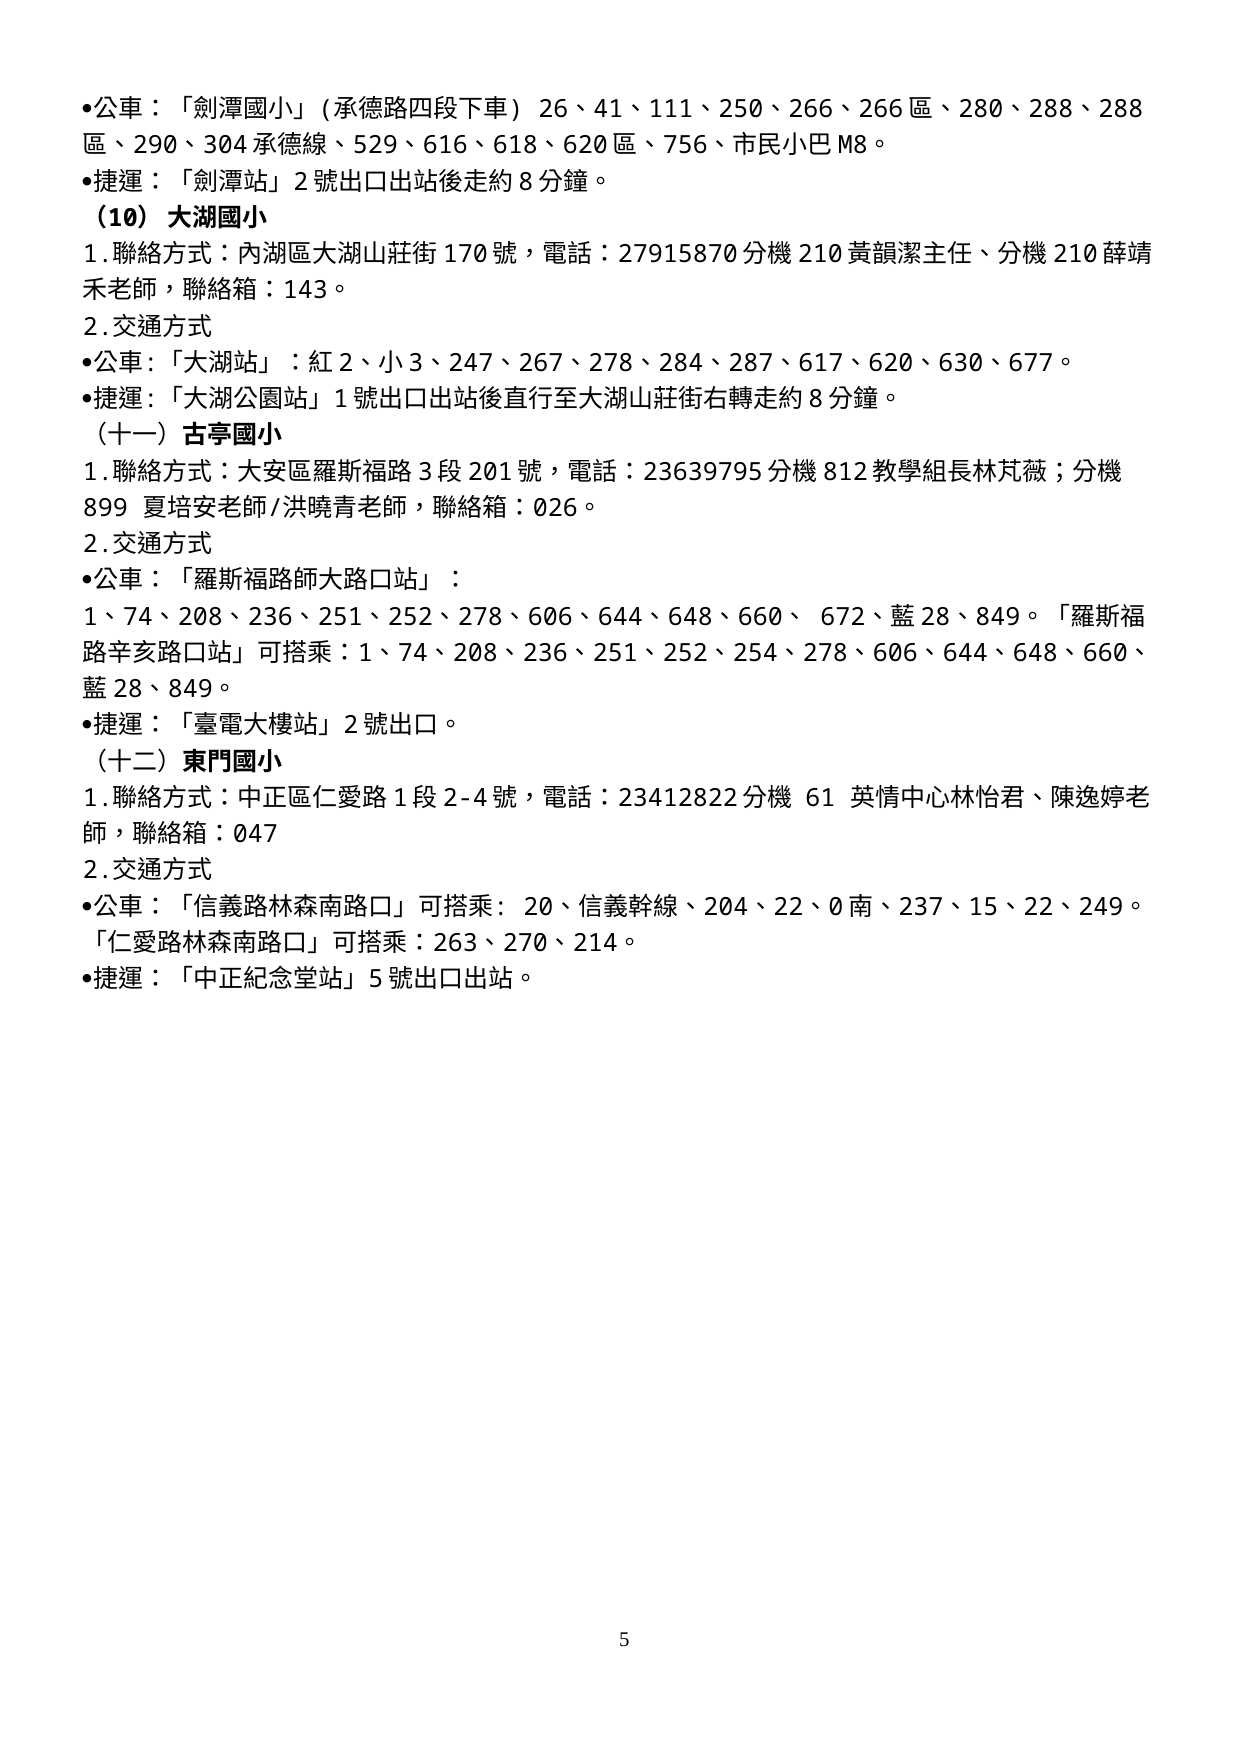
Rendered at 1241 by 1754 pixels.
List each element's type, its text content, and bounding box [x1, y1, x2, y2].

text 捷運:「大湖公園站」1號出口出站後直行至大湖山莊街右轉走約8分鐘。 [83, 379, 1157, 415]
text （十二）東門國小 [83, 741, 1157, 777]
text 捷運：「臺電大樓站」2號出口。 [83, 705, 1157, 741]
text 1.聯絡方式：中正區仁愛路1段2-4號，電話：23412822分機 61 英情中心林怡君、陳逸婷老師，聯絡箱：047 [83, 777, 1157, 850]
text 2.交通方式 [83, 306, 1157, 342]
text 公車：「信義路林森南路口」可搭乘: 20、信義幹線、204、22、0南、237、15、22、249。「仁愛路林森南路口」可搭乘：263、270、214。 [83, 886, 1157, 959]
text 2.交通方式 [83, 524, 1157, 560]
list 大湖國小 [83, 197, 1157, 234]
text （十一）古亭國小 [83, 415, 1157, 451]
text 公車:「大湖站」：紅2、小3、247、267、278、284、287、617、620、630、677。 [83, 342, 1157, 379]
text 捷運：「中正紀念堂站」5號出口出站。 [83, 959, 1157, 995]
text 捷運：「劍潭站」2號出口出站後走約8分鐘。 [83, 161, 1157, 197]
text 2.交通方式 [83, 850, 1157, 886]
text 1.聯絡方式：大安區羅斯福路3段201號，電話：23639795分機812教學組長林芃薇；分機899 夏培安老師/洪曉青老師，聯絡箱：026。 [83, 451, 1157, 524]
text 公車：「劍潭國小」(承德路四段下車) 26、41、111、250、266、266區、280、288、288區、290、304承德線、529、616、618、620區、756、市民小巴M8。 [83, 89, 1157, 161]
text 1.聯絡方式：內湖區大湖山莊街170號，電話：27915870分機210黃韻潔主任、分機210薛靖禾老師，聯絡箱：143。 [83, 234, 1157, 306]
text 公車：「羅斯福路師大路口站」：1、74、208、236、251、252、278、606、644、648、660、 672、藍28、849。「羅斯福路辛亥路口站」可搭乘：1、74、208、236、251、252、254、278、606、644、648、660、藍28、849。 [83, 560, 1157, 705]
